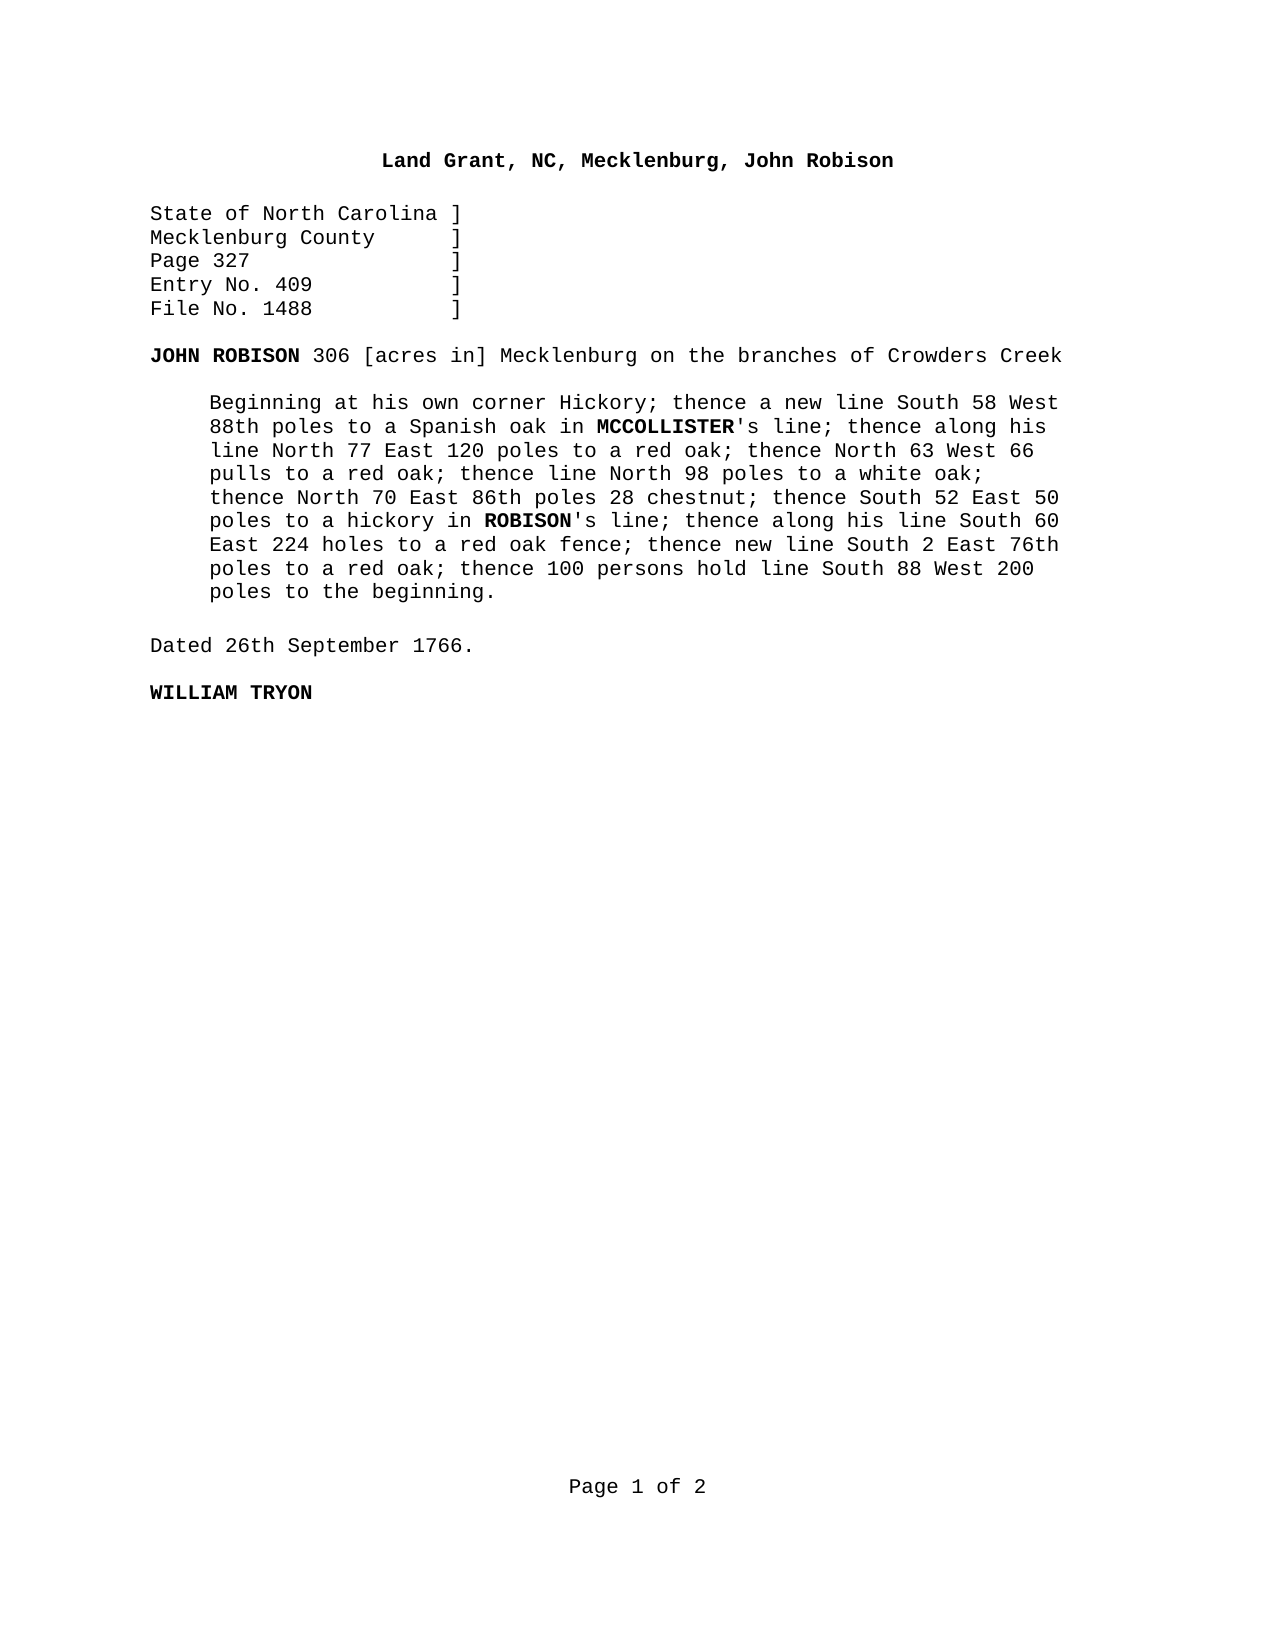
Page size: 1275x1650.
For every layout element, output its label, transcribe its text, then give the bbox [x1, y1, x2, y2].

text Dated 26th September 1766. [150, 634, 1125, 658]
text John RobIson 306 [acres in] Mecklenburg on the branches of Crowders Creek [150, 345, 1125, 369]
text Mecklenburg County ] [150, 227, 1125, 250]
text William Tryon [150, 682, 1125, 706]
text Page 327 ] [150, 250, 1125, 274]
text File No. 1488 ] [150, 298, 1125, 321]
text Entry No. 409 ] [150, 274, 1125, 298]
text State of North Carolina ] [150, 203, 1125, 227]
text Beginning at his own corner Hickory; thence a new line South 58 West 88th poles to a Spanish oak in McCollister's line; thence along his line North 77 East 120 poles to a red oak; thence North 63 West 66 pulls to a red oak; thence line North 98 poles to a white oak; thence North 70 East 86th poles 28 chestnut; thence South 52 East 50 poles to a hickory in RobIson's line; thence along his line South 60 East 224 holes to a red oak fence; thence new line South 2 East 76th poles to a red oak; thence 100 persons hold line South 88 West 200 poles to the beginning. [209, 392, 1066, 605]
